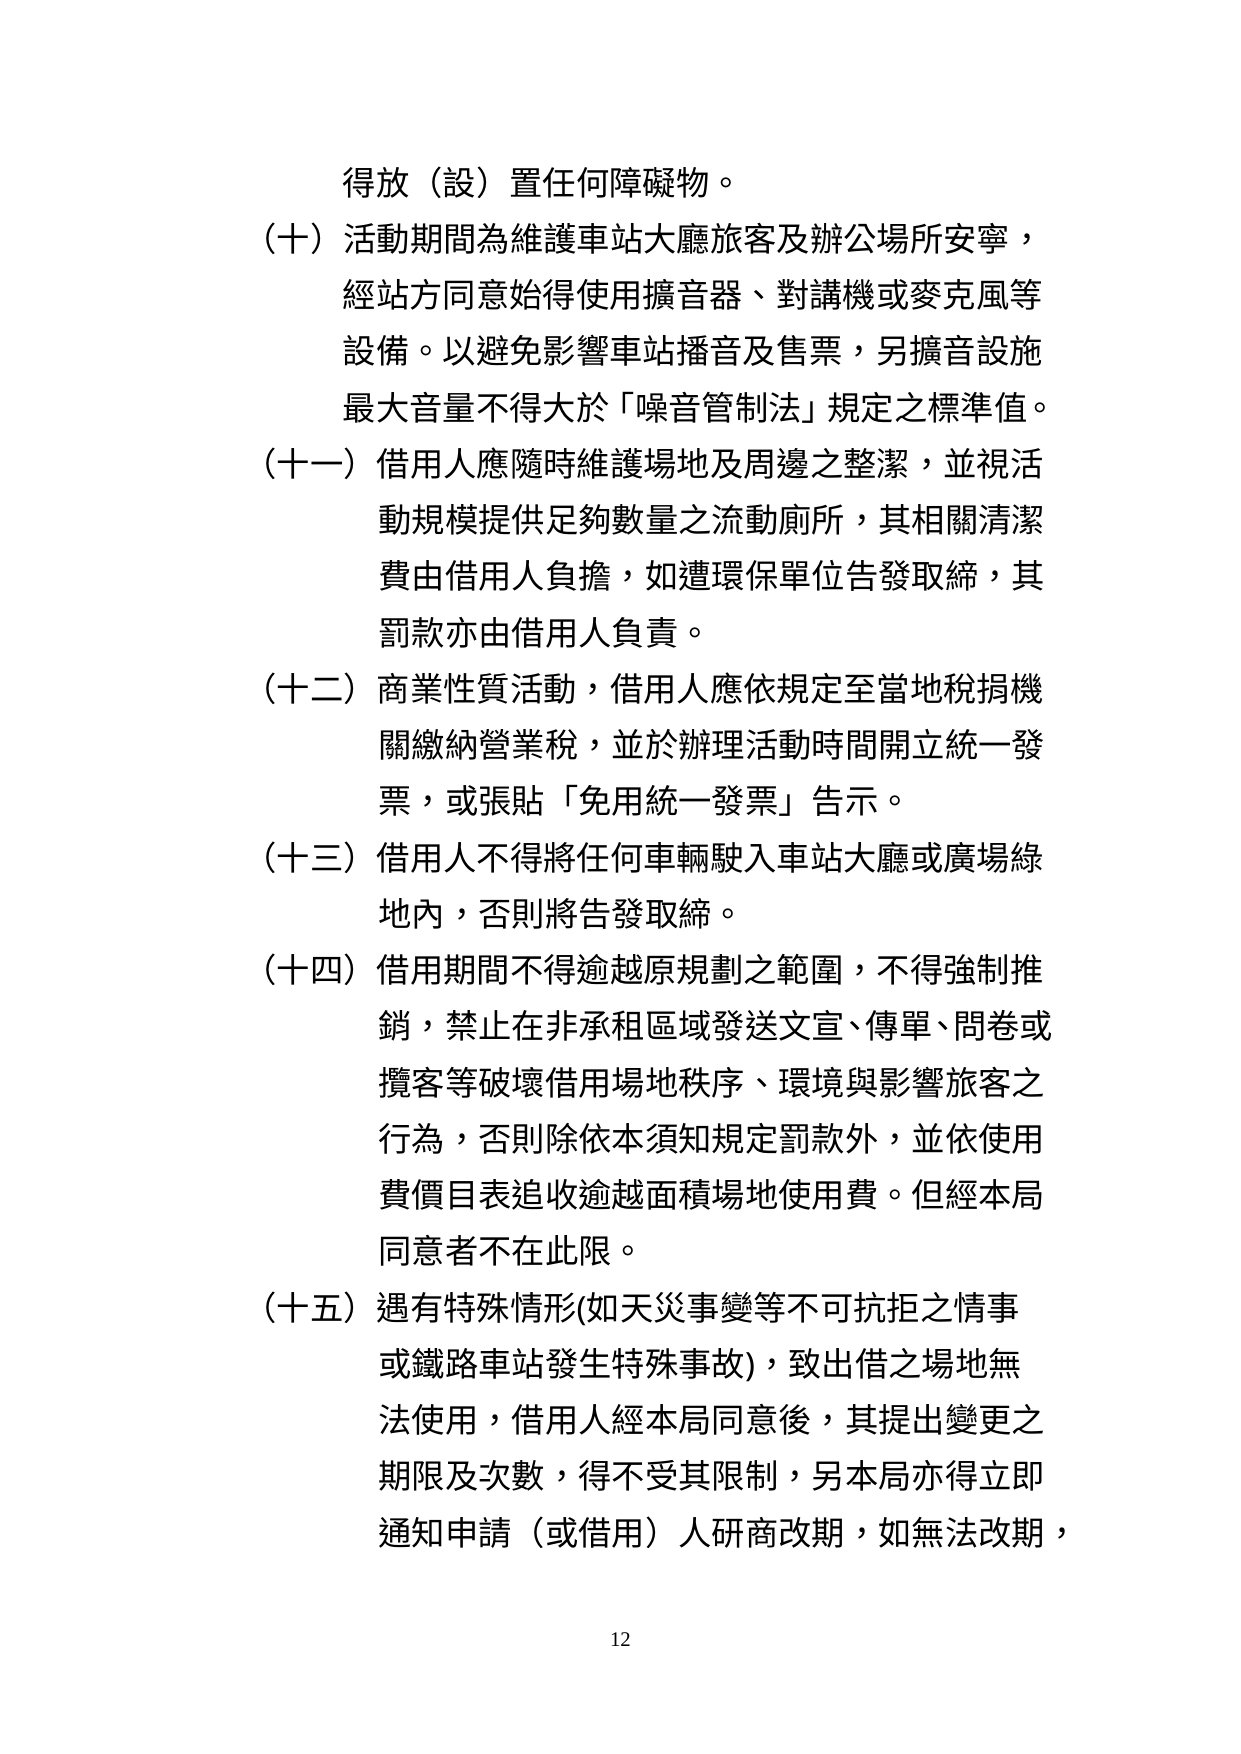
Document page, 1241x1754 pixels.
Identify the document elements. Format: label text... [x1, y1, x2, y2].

text （十一）借用人應隨時維護場地及周邊之整潔，並視活動規模提供足夠數量之流動廁所，其相關清潔費由借用人負擔，如遭環保單位告發取締，其罰款亦由借用人負責。 [243, 431, 1053, 656]
text （十五）遇有特殊情形(如天災事變等不可抗拒之情事或鐵路車站發生特殊事故)，致出借之場地無法使用，借用人經本局同意後，其提出變更之期限及次數，得不受其限制，另本局亦得立即通知申請（或借用）人研商改期，如無法改期，保證金及已繳之未使用期間之使用費無息退還，本局不負賠償責任。 [243, 1275, 1053, 1556]
text 得放（設）置任何障礙物。 [243, 150, 1053, 206]
text （十三）借用人不得將任何車輛駛入車站大廳或廣場綠地內，否則將告發取締。 [243, 825, 1053, 937]
text （十）活動期間為維護車站大廳旅客及辦公場所安寧，經站方同意始得使用擴音器、對講機或麥克風等設備。以避免影響車站播音及售票，另擴音設施最大音量不得大於「噪音管制法」規定之標準值。 [243, 206, 1053, 431]
text （十四）借用期間不得逾越原規劃之範圍，不得強制推銷，禁止在非承租區域發送文宣、傳單、問卷或攬客等破壞借用場地秩序、環境與影響旅客之行為，否則除依本須知規定罰款外，並依使用費價目表追收逾越面積場地使用費。但經本局同意者不在此限。 [243, 937, 1053, 1275]
text （十二）商業性質活動，借用人應依規定至當地稅捐機關繳納營業稅，並於辦理活動時間開立統一發票，或張貼「免用統一發票」告示。 [243, 656, 1053, 825]
